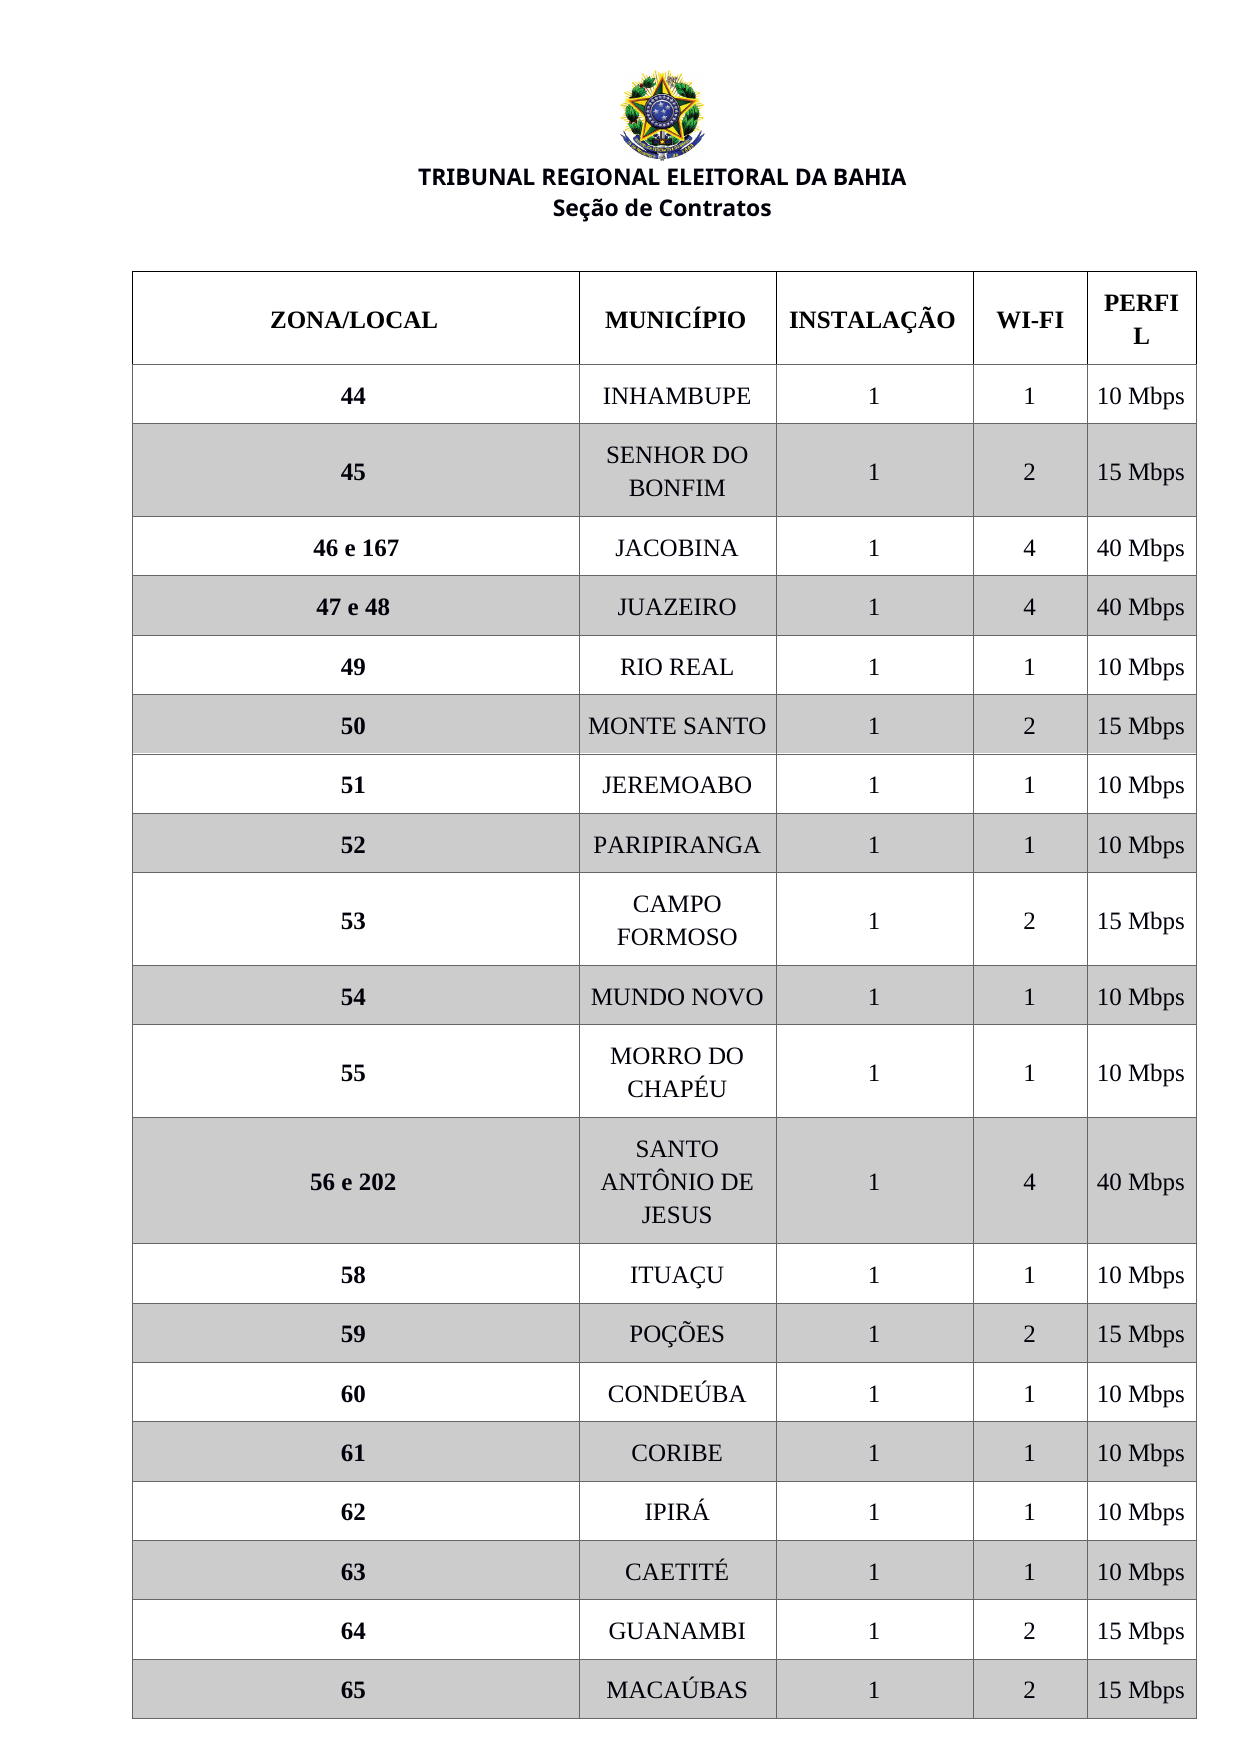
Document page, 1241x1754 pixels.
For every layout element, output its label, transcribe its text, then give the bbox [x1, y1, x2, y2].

table_cell 10 Mbps [1088, 966, 1196, 1024]
table_cell 1 [974, 1541, 1087, 1599]
table_cell 59 [133, 1304, 579, 1362]
table_cell SENHOR DO BONFIM [580, 424, 776, 516]
table_cell JUAZEIRO [580, 576, 776, 635]
table_cell GUANAMBI [580, 1600, 776, 1659]
table_cell 1 [777, 814, 973, 872]
table_cell SANTO ANTÔNIO DE JESUS [580, 1118, 776, 1243]
table_cell 62 [133, 1482, 579, 1540]
table_cell 1 [777, 1025, 973, 1117]
table_cell 1 [777, 1482, 973, 1540]
table_cell 46 e 167 [133, 517, 579, 575]
table_header WI-FI [974, 272, 1087, 364]
table_cell 10 Mbps [1088, 1422, 1196, 1481]
table_cell 40 Mbps [1088, 517, 1196, 575]
table_cell IPIRÁ [580, 1482, 776, 1540]
table_cell 15 Mbps [1088, 424, 1196, 516]
table_cell 50 [133, 695, 579, 753]
table_cell 1 [974, 814, 1087, 872]
table_cell 61 [133, 1422, 579, 1481]
table_cell 1 [777, 424, 973, 516]
table_cell 56 e 202 [133, 1118, 579, 1243]
table_cell 2 [974, 695, 1087, 753]
table_cell 47 e 48 [133, 576, 579, 635]
table_cell 1 [777, 1363, 973, 1421]
table_cell INHAMBUPE [580, 365, 776, 423]
table_cell 40 Mbps [1088, 1118, 1196, 1243]
table_cell 1 [777, 365, 973, 423]
table_cell 10 Mbps [1088, 1025, 1196, 1117]
table_cell PARIPIRANGA [580, 814, 776, 872]
table_cell 1 [974, 1244, 1087, 1302]
table_cell 1 [974, 755, 1087, 813]
table_cell POÇÕES [580, 1304, 776, 1362]
table_cell 4 [974, 1118, 1087, 1243]
table_cell MACAÚBAS [580, 1660, 776, 1718]
table_cell 44 [133, 365, 579, 423]
table_cell 1 [777, 966, 973, 1024]
table_cell 52 [133, 814, 579, 872]
table_cell 15 Mbps [1088, 1304, 1196, 1362]
table_cell 45 [133, 424, 579, 516]
table_cell 55 [133, 1025, 579, 1117]
table_header INSTALAÇÃO [777, 272, 973, 364]
table_cell 51 [133, 755, 579, 813]
table_cell MORRO DO CHAPÉU [580, 1025, 776, 1117]
table_cell CONDEÚBA [580, 1363, 776, 1421]
table_cell 4 [974, 576, 1087, 635]
table_cell 1 [974, 1025, 1087, 1117]
table_cell 65 [133, 1660, 579, 1718]
table_cell 1 [974, 636, 1087, 694]
table_cell 1 [777, 517, 973, 575]
table_cell 54 [133, 966, 579, 1024]
table_cell 10 Mbps [1088, 636, 1196, 694]
table_cell 10 Mbps [1088, 1541, 1196, 1599]
table_cell 2 [974, 1660, 1087, 1718]
table_cell 1 [777, 695, 973, 753]
table_cell ITUAÇU [580, 1244, 776, 1302]
table_cell 63 [133, 1541, 579, 1599]
table_header PERFIL [1088, 272, 1196, 364]
table_cell 1 [974, 966, 1087, 1024]
table_cell 10 Mbps [1088, 1363, 1196, 1421]
table_cell 15 Mbps [1088, 1660, 1196, 1718]
table_cell 2 [974, 873, 1087, 965]
table_cell 1 [974, 365, 1087, 423]
table_cell 10 Mbps [1088, 365, 1196, 423]
table_cell 2 [974, 424, 1087, 516]
table_cell 60 [133, 1363, 579, 1421]
table_header ZONA/LOCAL [133, 272, 579, 364]
table_cell 1 [777, 1422, 973, 1481]
table_cell JEREMOABO [580, 755, 776, 813]
table_cell 1 [777, 755, 973, 813]
table_cell CAMPO FORMOSO [580, 873, 776, 965]
table_cell 15 Mbps [1088, 695, 1196, 753]
table_cell 1 [777, 576, 973, 635]
table_cell 1 [777, 1244, 973, 1302]
table_cell RIO REAL [580, 636, 776, 694]
table_cell 1 [777, 1660, 973, 1718]
table_cell JACOBINA [580, 517, 776, 575]
table_cell 10 Mbps [1088, 814, 1196, 872]
table_cell 1 [777, 1600, 973, 1659]
table_header MUNICÍPIO [580, 272, 776, 364]
table_cell 49 [133, 636, 579, 694]
table_cell 1 [974, 1422, 1087, 1481]
table_cell CORIBE [580, 1422, 776, 1481]
table_cell 1 [974, 1363, 1087, 1421]
table_cell 1 [777, 636, 973, 694]
table_cell 1 [974, 1482, 1087, 1540]
table_cell CAETITÉ [580, 1541, 776, 1599]
table_cell MUNDO NOVO [580, 966, 776, 1024]
table_cell 58 [133, 1244, 579, 1302]
table_cell 64 [133, 1600, 579, 1659]
table_cell 15 Mbps [1088, 873, 1196, 965]
table_cell 1 [777, 1304, 973, 1362]
table_cell 10 Mbps [1088, 755, 1196, 813]
table_cell 53 [133, 873, 579, 965]
table_cell 4 [974, 517, 1087, 575]
table_cell MONTE SANTO [580, 695, 776, 753]
table_cell 15 Mbps [1088, 1600, 1196, 1659]
table_cell 2 [974, 1600, 1087, 1659]
table_cell 2 [974, 1304, 1087, 1362]
table_cell 1 [777, 873, 973, 965]
table_cell 1 [777, 1541, 973, 1599]
table_cell 10 Mbps [1088, 1482, 1196, 1540]
table_cell 40 Mbps [1088, 576, 1196, 635]
table_cell 10 Mbps [1088, 1244, 1196, 1302]
table_cell 1 [777, 1118, 973, 1243]
